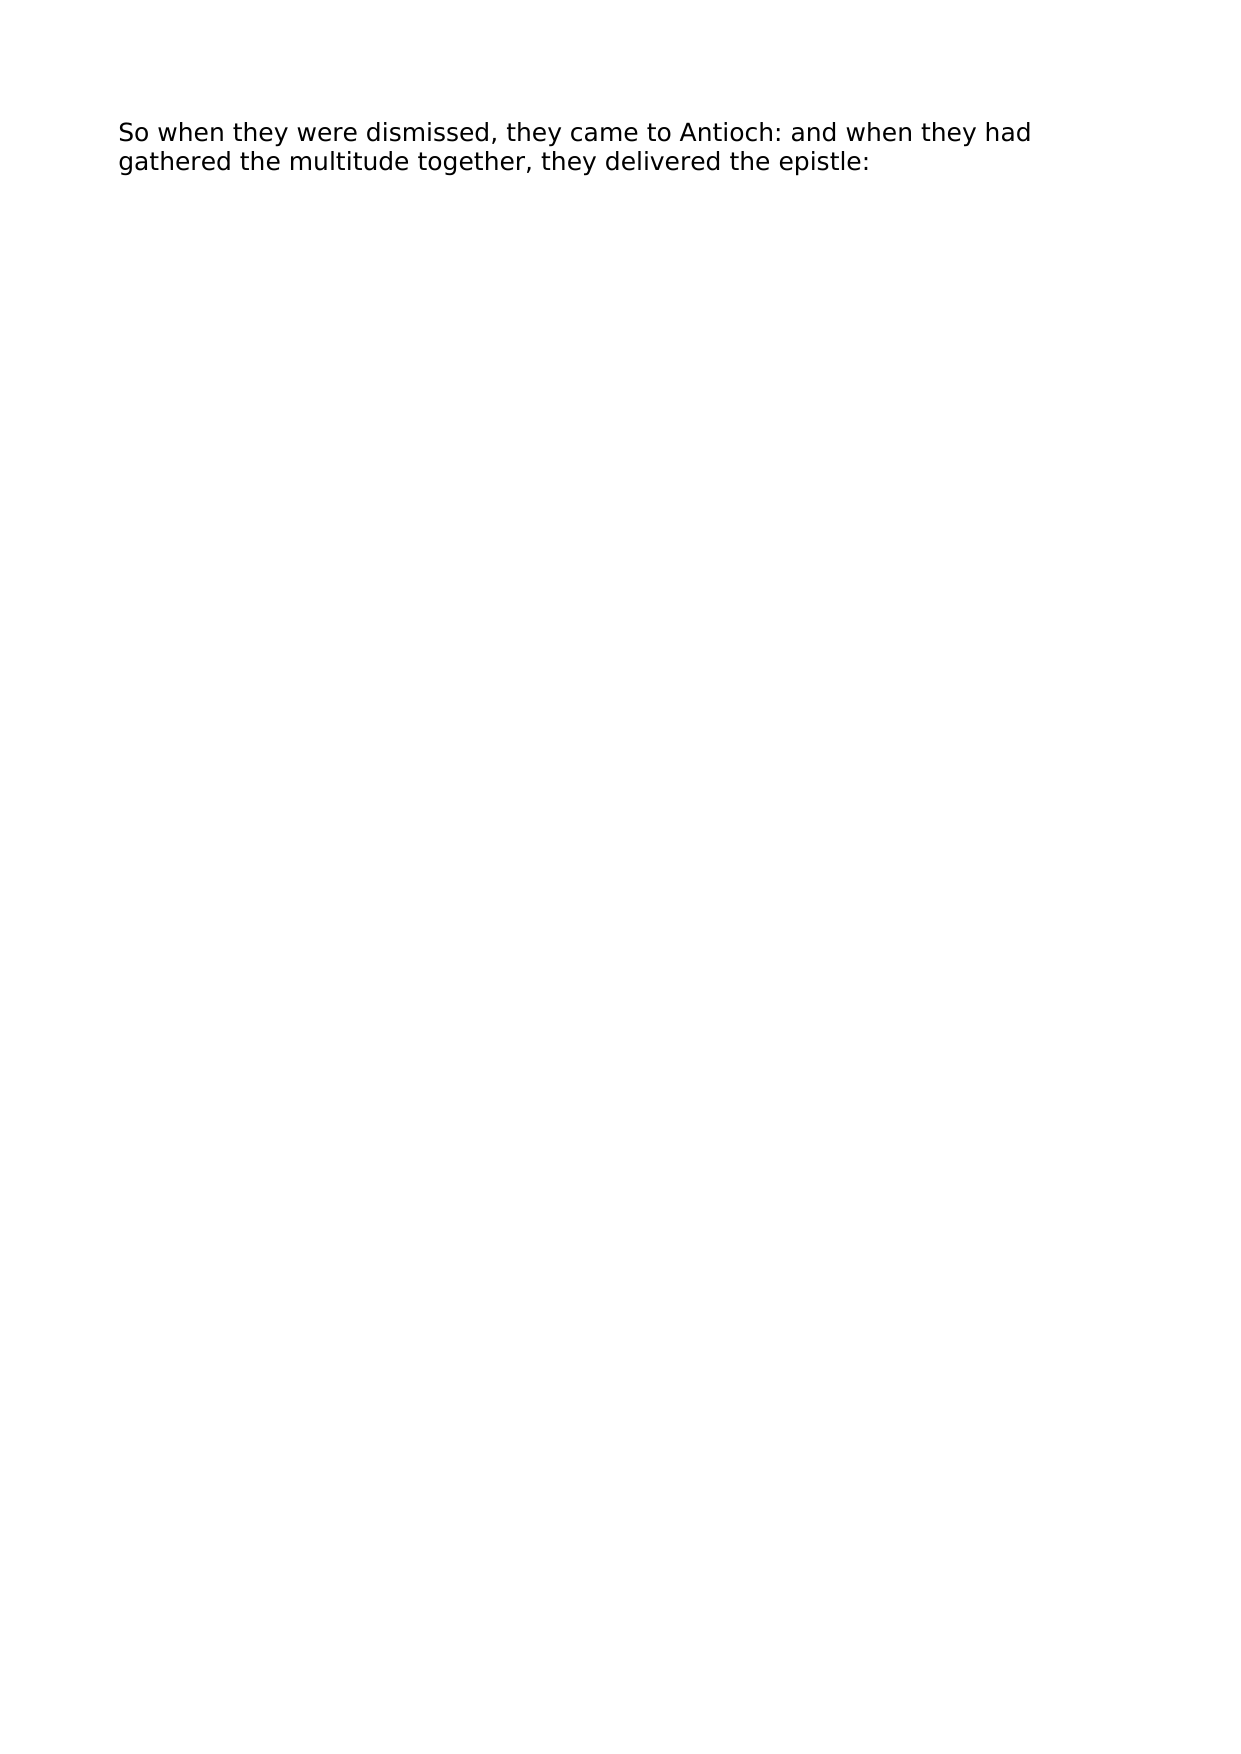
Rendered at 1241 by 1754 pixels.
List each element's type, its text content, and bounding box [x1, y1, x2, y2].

text So when they were dismissed, they came to Antioch: and when they had gathered the multitude together, they delivered the epistle: [118, 118, 1122, 176]
